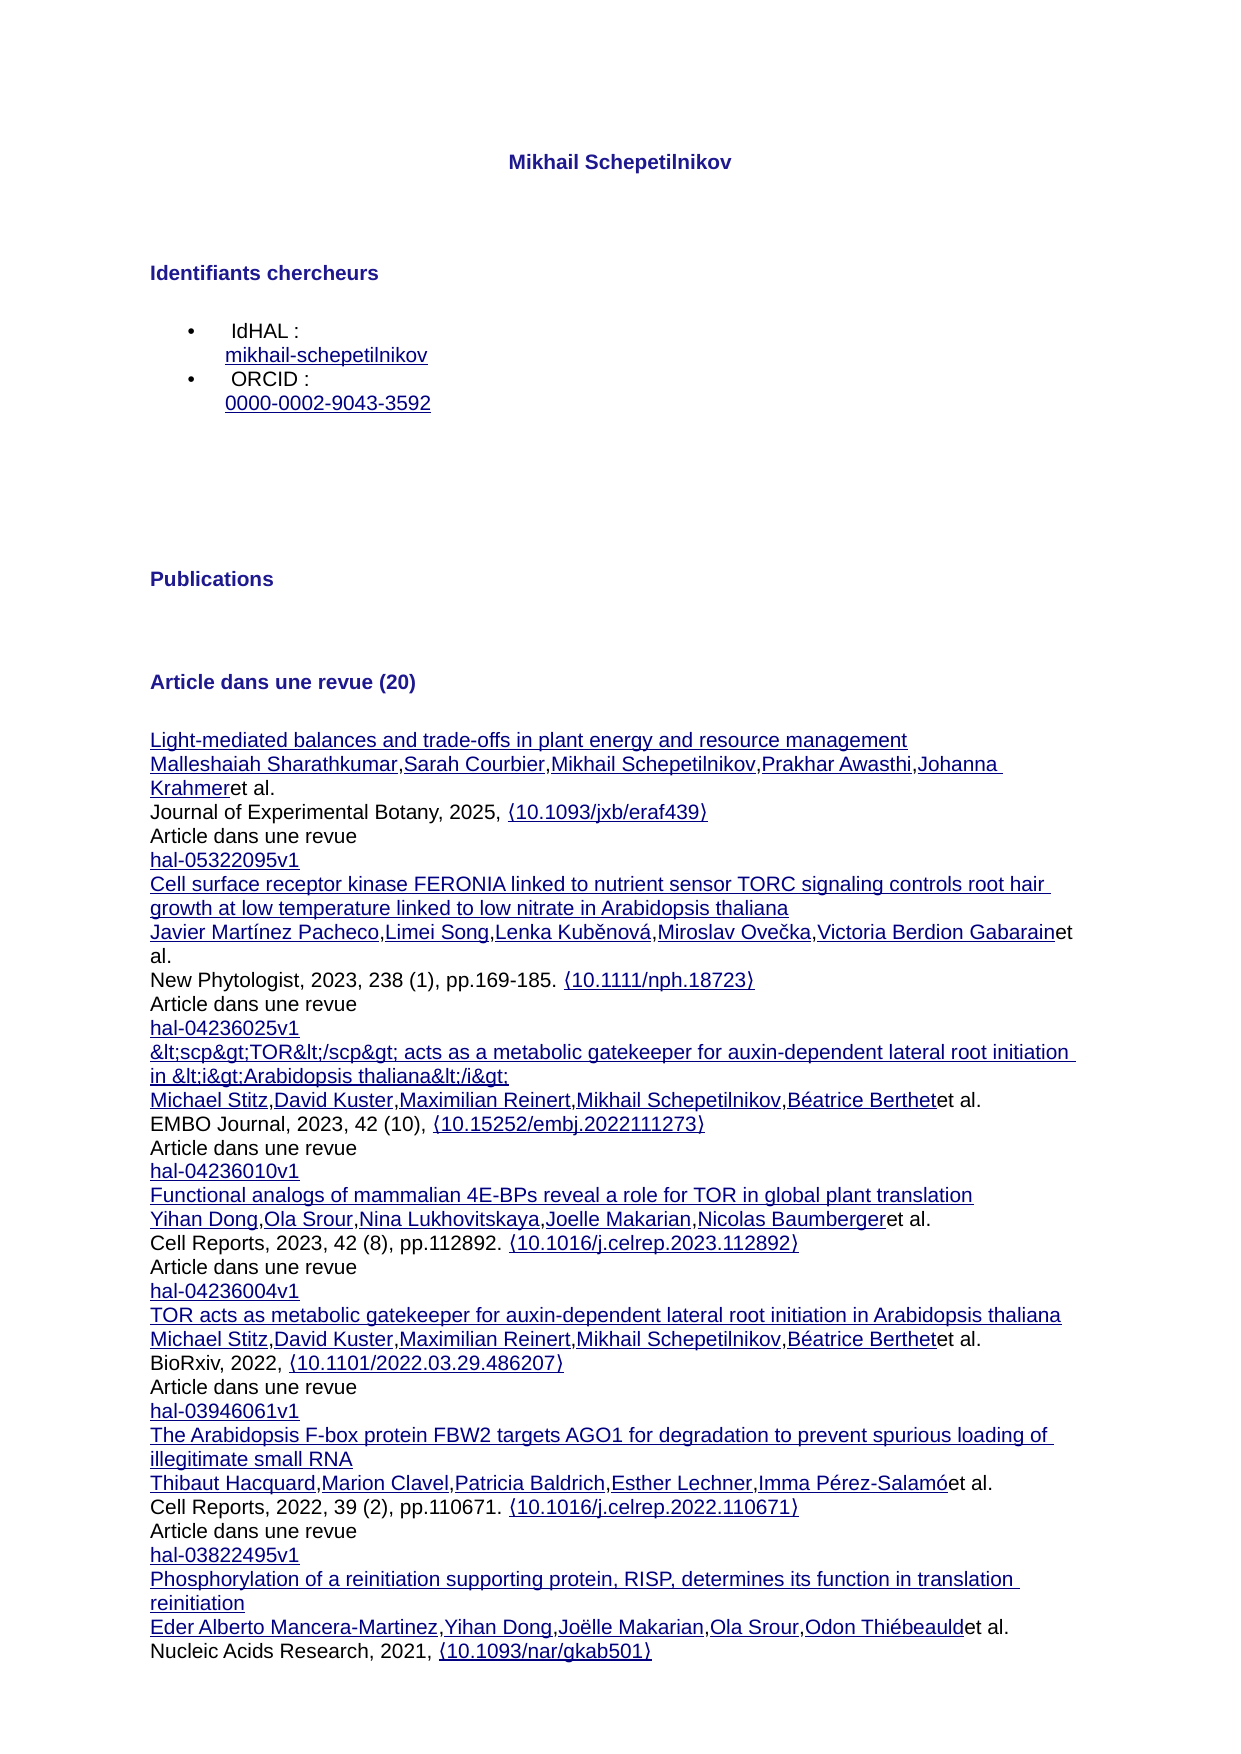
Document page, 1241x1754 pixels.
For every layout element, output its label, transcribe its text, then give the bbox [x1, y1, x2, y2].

table_cell TOR acts as metabolic gatekeeper for auxin-dependent lateral root initiation in Arabidopsis thaliana Michael Stitz,David Kuster,Maximilian Reinert,Mikhail Schepetilnikov,Béatrice Berthetet al. BioRxiv, 2022, ⟨10.1101/2022.03.29.486207⟩ Article dans une revue hal-03946061v1 [150, 1303, 1090, 1423]
table_cell Phosphorylation of a reinitiation supporting protein, RISP, determines its function in translation reinitiation Eder Alberto Mancera-Martinez,Yihan Dong,Joëlle Makarian,Ola Srour,Odon Thiébeauldet al. Nucleic Acids Research, 2021, ⟨10.1093/nar/gkab501⟩ [150, 1567, 1090, 1662]
table_header Light-mediated balances and trade-offs in plant energy and resource management Malleshaiah Sharathkumar,Sarah Courbier,Mikhail Schepetilnikov,Prakhar Awasthi,Johanna Krahmeret al. Journal of Experimental Botany, 2025, ⟨10.1093/jxb/eraf439⟩ Article dans une revue hal-05322095v1 [150, 728, 1090, 872]
table_cell &lt;scp&gt;TOR&lt;/scp&gt; acts as a metabolic gatekeeper for auxin‐dependent lateral root initiation in &lt;i&gt;Arabidopsis thaliana&lt;/i&gt; Michael Stitz,David Kuster,Maximilian Reinert,Mikhail Schepetilnikov,Béatrice Berthetet al. EMBO Journal, 2023, 42 (10), ⟨10.15252/embj.2022111273⟩ Article dans une revue hal-04236010v1 [150, 1040, 1090, 1183]
table_cell Cell surface receptor kinase FERONIA linked to nutrient sensor TORC signaling controls root hair growth at low temperature linked to low nitrate in Arabidopsis thaliana Javier Martínez Pacheco,Limei Song,Lenka Kuběnová,Miroslav Ovečka,Victoria Berdion Gabarainet al. New Phytologist, 2023, 238 (1), pp.169-185. ⟨10.1111/nph.18723⟩ Article dans une revue hal-04236025v1 [150, 872, 1090, 1039]
list IdHAL : [187, 319, 1090, 343]
subtitle Article dans une revue (20) [150, 670, 1090, 694]
list mikhail-schepetilnikov [187, 343, 1090, 367]
table_cell The Arabidopsis F-box protein FBW2 targets AGO1 for degradation to prevent spurious loading of illegitimate small RNA Thibaut Hacquard,Marion Clavel,Patricia Baldrich,Esther Lechner,Imma Pérez-Salamóet al. Cell Reports, 2022, 39 (2), pp.110671. ⟨10.1016/j.celrep.2022.110671⟩ Article dans une revue hal-03822495v1 [150, 1423, 1090, 1567]
subtitle Publications [150, 567, 1090, 591]
list 0000-0002-9043-3592 [187, 391, 1090, 414]
subtitle Identifiants chercheurs [150, 260, 1090, 284]
subtitle Mikhail Schepetilnikov [150, 150, 1090, 174]
table_cell Functional analogs of mammalian 4E-BPs reveal a role for TOR in global plant translation Yihan Dong,Ola Srour,Nina Lukhovitskaya,Joelle Makarian,Nicolas Baumbergeret al. Cell Reports, 2023, 42 (8), pp.112892. ⟨10.1016/j.celrep.2023.112892⟩ Article dans une revue hal-04236004v1 [150, 1183, 1090, 1303]
list ORCID : [187, 367, 1090, 391]
